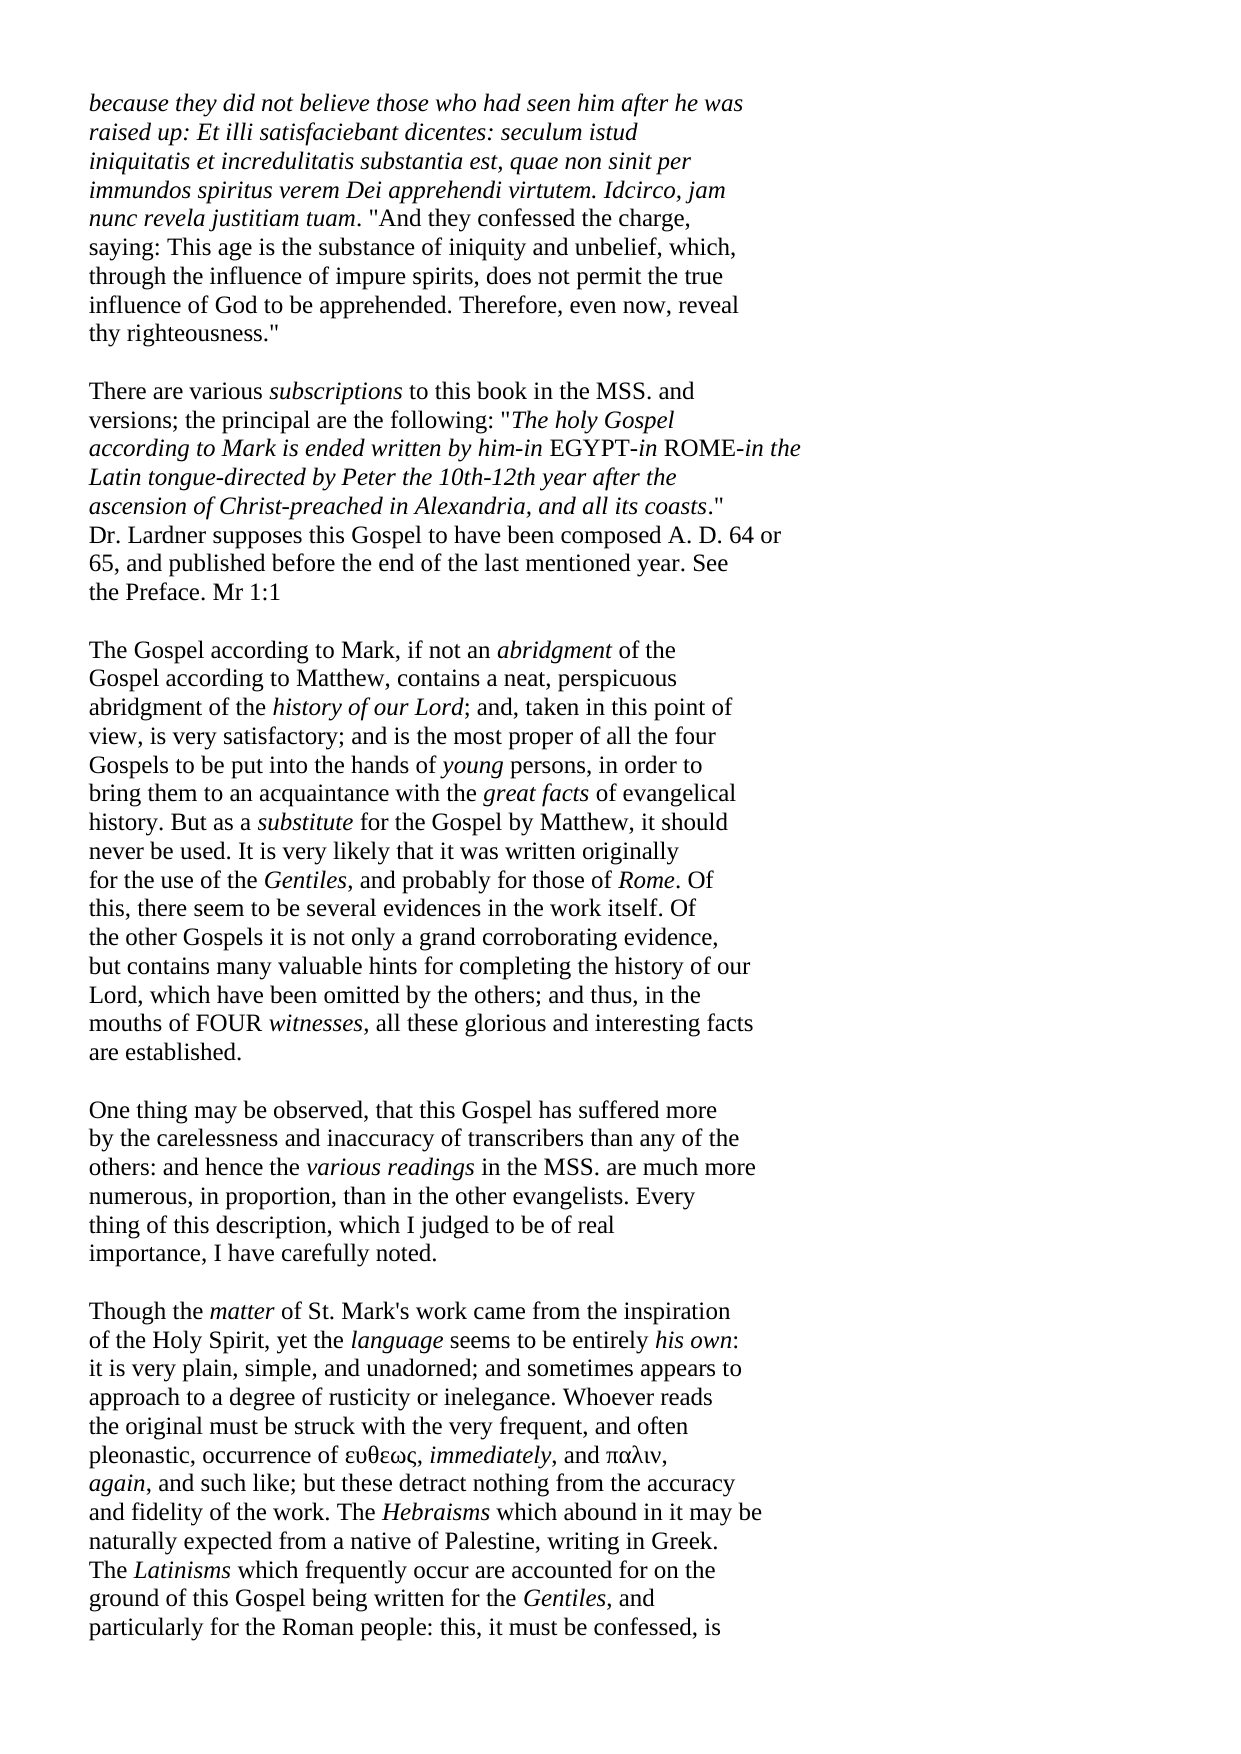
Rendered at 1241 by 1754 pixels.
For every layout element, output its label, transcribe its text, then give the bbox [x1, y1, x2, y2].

text because they did not believe those who had seen him after he was raised up: Et illi satisfaciebant dicentes: seculum istud iniquitatis et incredulitatis substantia est, quae non sinit per immundos spiritus verem Dei apprehendi virtutem. Idcirco, jam nunc revela justitiam tuam. "And they confessed the charge, saying: This age is the substance of iniquity and unbelief, which, through the influence of impure spirits, does not permit the true influence of God to be apprehended. Therefore, even now, reveal thy righteousness." There are various subscriptions to this book in the MSS. and versions; the principal are the following: "The holy Gospel according to Mark is ended written by him-in EGYPT-in ROME-in the Latin tongue-directed by Peter the 10th-12th year after the ascension of Christ-preached in Alexandria, and all its coasts." Dr. Lardner supposes this Gospel to have been composed A. D. 64 or 65, and published before the end of the last mentioned year. See the Preface. Mr 1:1 The Gospel according to Mark, if not an abridgment of the Gospel according to Matthew, contains a neat, perspicuous abridgment of the history of our Lord; and, taken in this point of view, is very satisfactory; and is the most proper of all the four Gospels to be put into the hands of young persons, in order to bring them to an acquaintance with the great facts of evangelical history. But as a substitute for the Gospel by Matthew, it should never be used. It is very likely that it was written originally for the use of the Gentiles, and probably for those of Rome. Of this, there seem to be several evidences in the work itself. Of the other Gospels it is not only a grand corroborating evidence, but contains many valuable hints for completing the history of our Lord, which have been omitted by the others; and thus, in the mouths of FOUR witnesses, all these glorious and interesting facts are established. One thing may be observed, that this Gospel has suffered more by the carelessness and inaccuracy of transcribers than any of the others: and hence the various readings in the MSS. are much more numerous, in proportion, than in the other evangelists. Every thing of this description, which I judged to be of real importance, I have carefully noted. Though the matter of St. Mark's work came from the inspiration of the Holy Spirit, yet the language seems to be entirely his own: it is very plain, simple, and unadorned; and sometimes appears to approach to a degree of rusticity or inelegance. Whoever reads the original must be struck with the very frequent, and often pleonastic, occurrence of ευθεως, immediately, and παλιν, again, and such like; but these detract nothing from the accuracy and fidelity of the work. The Hebraisms which abound in it may be naturally expected from a native of Palestine, writing in Greek. The Latinisms which frequently occur are accounted for on the ground of this Gospel being written for the Gentiles, and particularly for the Roman people: this, it must be confessed, is [88, 88, 1152, 1641]
